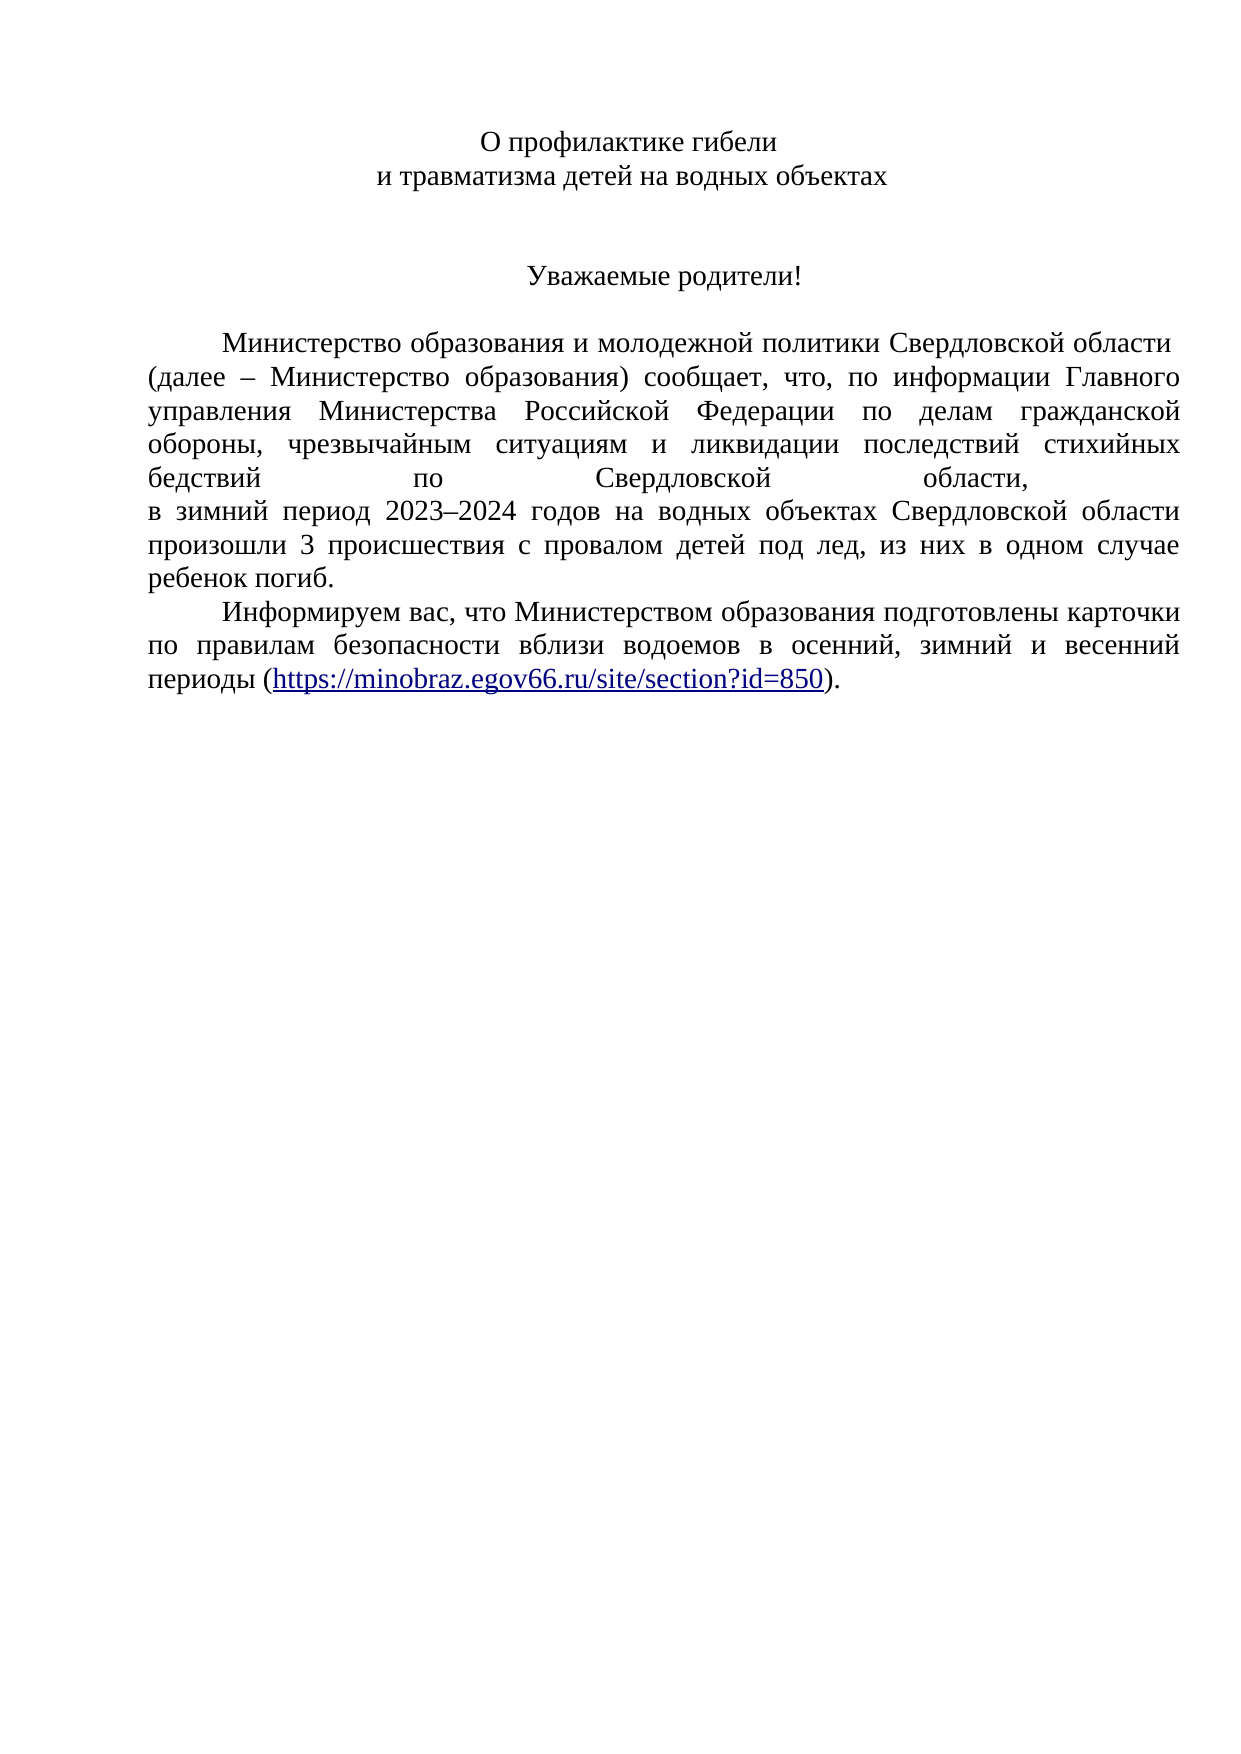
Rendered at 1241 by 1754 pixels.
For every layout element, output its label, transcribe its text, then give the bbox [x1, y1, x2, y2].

text Уважаемые родители! [148, 258, 1181, 292]
text Министерство образования и молодежной политики Свердловской области (далее – Министерство образования) сообщает, что, по информации Главного управления Министерства Российской Федерации по делам гражданской обороны, чрезвычайным ситуациям и ликвидации последствий стихийных бедствий по Свердловской области, в зимний период 2023–2024 годов на водных объектах Свердловской области произошли 3 происшествия с провалом детей под лед, из них в одном случае ребенок погиб. [148, 326, 1181, 594]
table_header О профилактике гибели и травматизма детей на водных объектах [148, 57, 1116, 191]
text Информируем вас, что Министерством образования подготовлены карточки по правилам безопасности вблизи водоемов в осенний, зимний и весенний периоды (https://minobraz.egov66.ru/site/section?id=850). [148, 594, 1181, 694]
